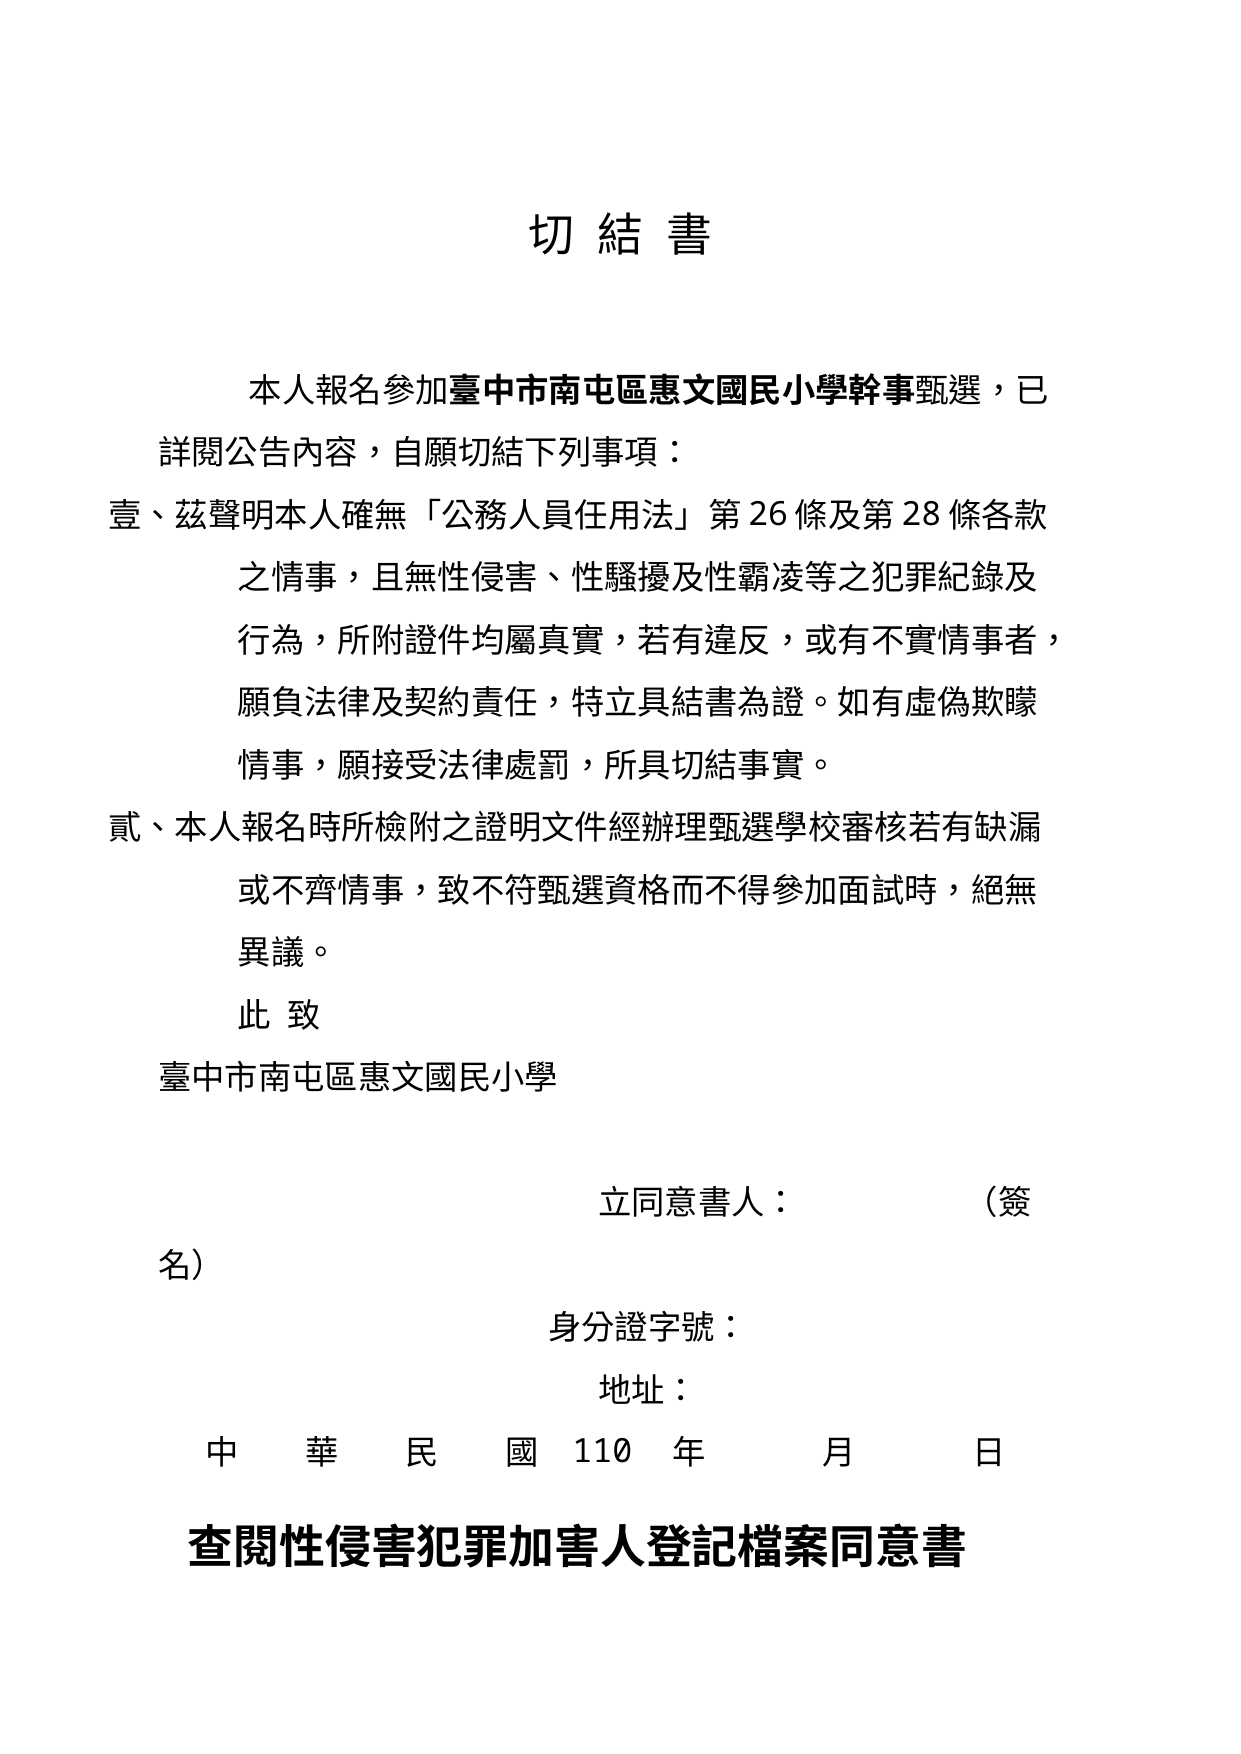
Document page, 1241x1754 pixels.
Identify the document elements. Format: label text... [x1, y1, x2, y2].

list 茲聲明本人確無「公務人員任用法」第26條及第28條各款之情事，且無性侵害、性騷擾及性霸凌等之犯罪紀錄及行為，所附證件均屬真實，若有違反，或有不實情事者，願負法律及契約責任，特立具結書為證。如有虛偽欺矇情事，願接受法律處罰，所具切結事實。 [108, 471, 1053, 783]
text 地址： [158, 1346, 1053, 1408]
text 身分證字號： [158, 1283, 1053, 1346]
text 此 致 [237, 971, 1053, 1033]
text 本人報名參加臺中市南屯區惠文國民小學幹事甄選，已詳閱公告內容，自願切結下列事項： [128, 346, 1053, 471]
text 切 結 書 [187, 158, 1053, 283]
text 臺中市南屯區惠文國民小學 [158, 1033, 1053, 1096]
text 中 華 民 國 110 年 月 日 [158, 1408, 1053, 1471]
list 本人報名時所檢附之證明文件經辦理甄選學校審核若有缺漏或不齊情事，致不符甄選資格而不得參加面試時，絕無異議。 [108, 783, 1053, 971]
text 查閱性侵害犯罪加害人登記檔案同意書 [187, 1471, 1053, 1596]
text 立同意書人： （簽名） [158, 1158, 1053, 1283]
